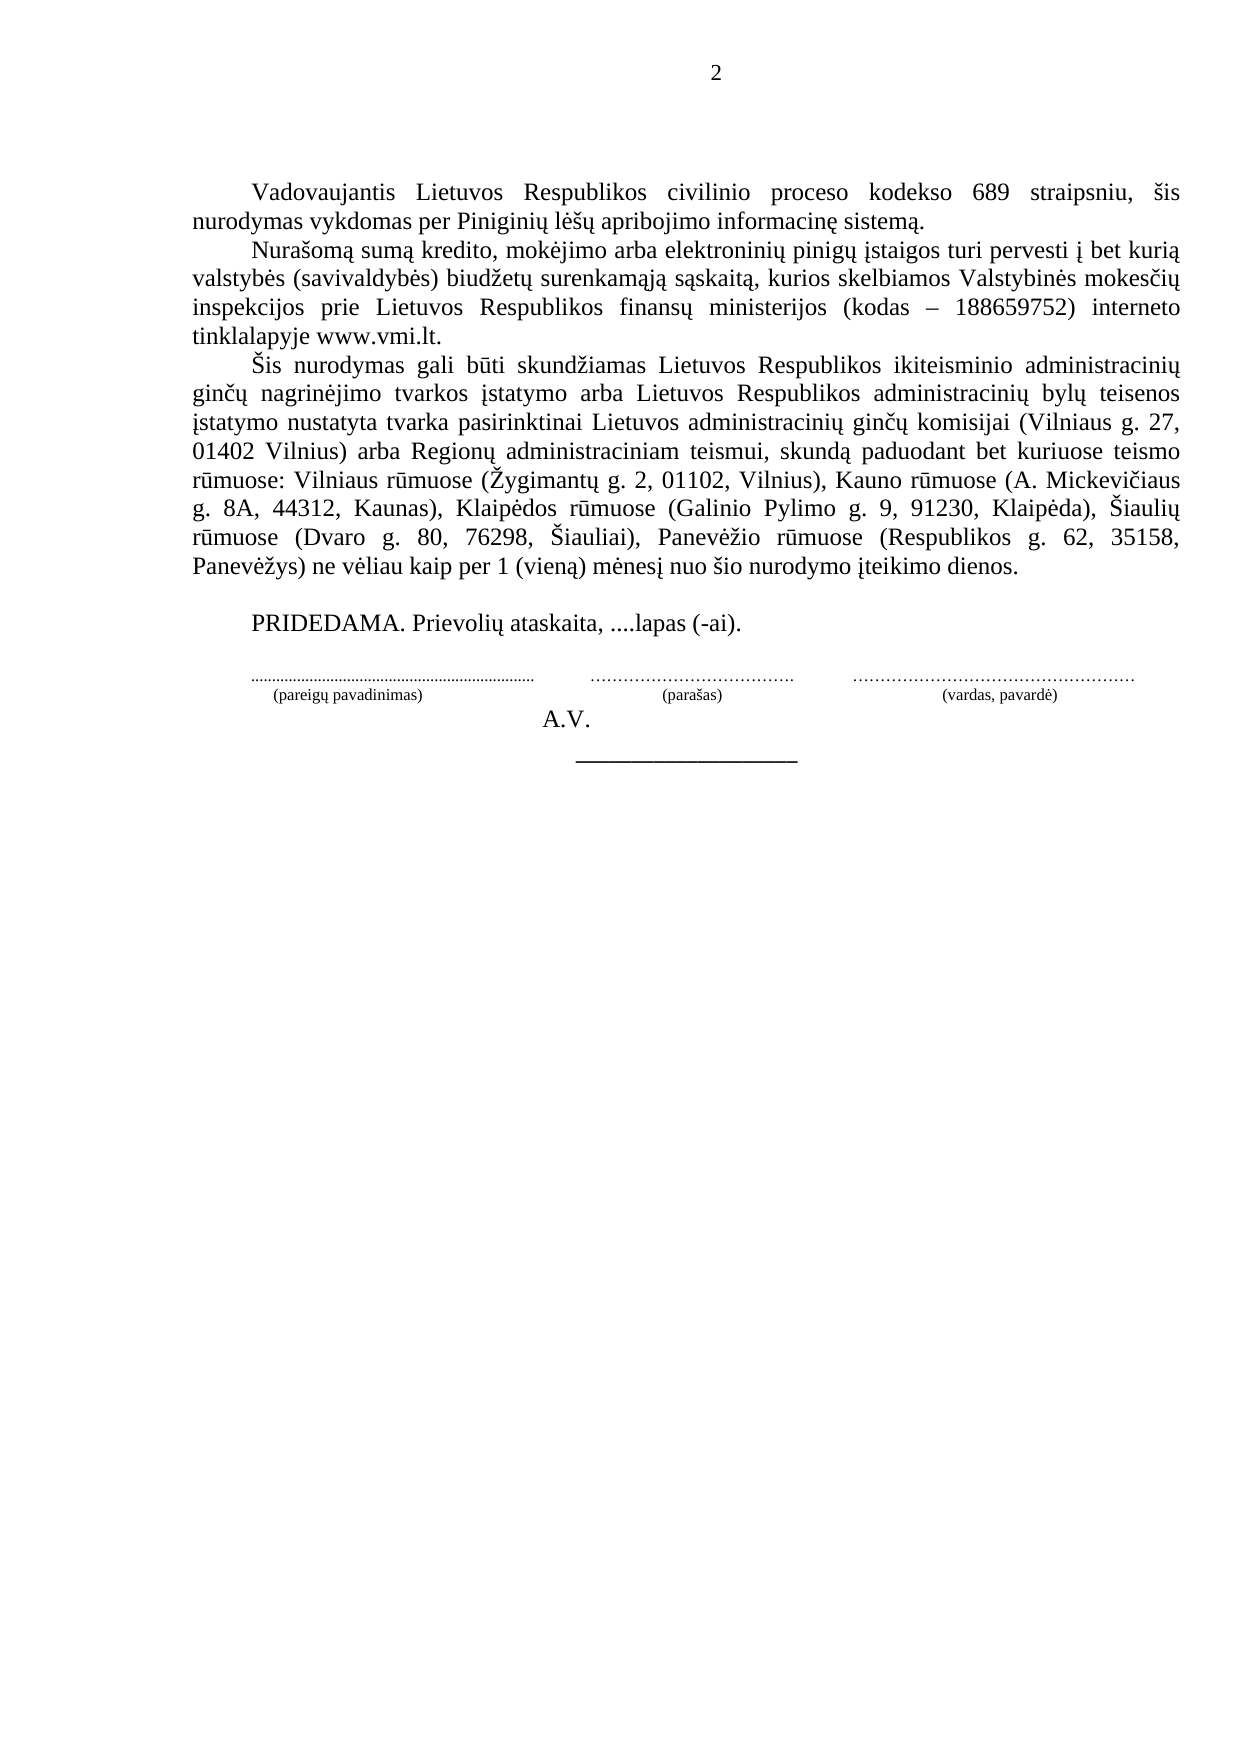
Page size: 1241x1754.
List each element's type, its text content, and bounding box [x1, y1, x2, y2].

text PRIDEDAMA. Prievolių ataskaita, ....lapas (-ai). [192, 608, 1181, 637]
text Šis nurodymas gali būti skundžiamas Lietuvos Respublikos ikiteisminio administracinių ginčų nagrinėjimo tvarkos įstatymo arba Lietuvos Respublikos administracinių bylų teisenos įstatymo nustatyta tvarka pasirinktinai Lietuvos administracinių ginčų komisijai (Vilniaus g. 27, 01402 Vilnius) arba Regionų administraciniam teismui, skundą paduodant bet kuriuose teismo rūmuose: Vilniaus rūmuose (Žygimantų g. 2, 01102, Vilnius), Kauno rūmuose (A. Mickevičiaus g. 8A, 44312, Kaunas), Klaipėdos rūmuose (Galinio Pylimo g. 9, 91230, Klaipėda), Šiaulių rūmuose (Dvaro g. 80, 76298, Šiauliai), Panevėžio rūmuose (Respublikos g. 62, 35158, Panevėžys) ne vėliau kaip per 1 (vieną) mėnesį nuo šio nurodymo įteikimo dienos. [192, 350, 1181, 580]
text (pareigų pavadinimas) (parašas) (vardas, pavardė) [192, 685, 1181, 704]
text Nurašomą sumą kredito, mokėjimo arba elektroninių pinigų įstaigos turi pervesti į bet kurią valstybės (savivaldybės) biudžetų surenkamąją sąskaitą, kurios skelbiamos Valstybinės mokesčių inspekcijos prie Lietuvos Respublikos finansų ministerijos (kodas – 188659752) interneto tinklalapyje www.vmi.lt. [192, 235, 1181, 350]
text ………………………………. …………………………………………… [192, 666, 1181, 685]
text ____________________ [192, 733, 1181, 767]
text Vadovaujantis Lietuvos Respublikos civilinio proceso kodekso 689 straipsniu, šis nurodymas vykdomas per Piniginių lėšų apribojimo informacinę sistemą. [192, 177, 1181, 235]
text A.V. [192, 704, 1181, 733]
